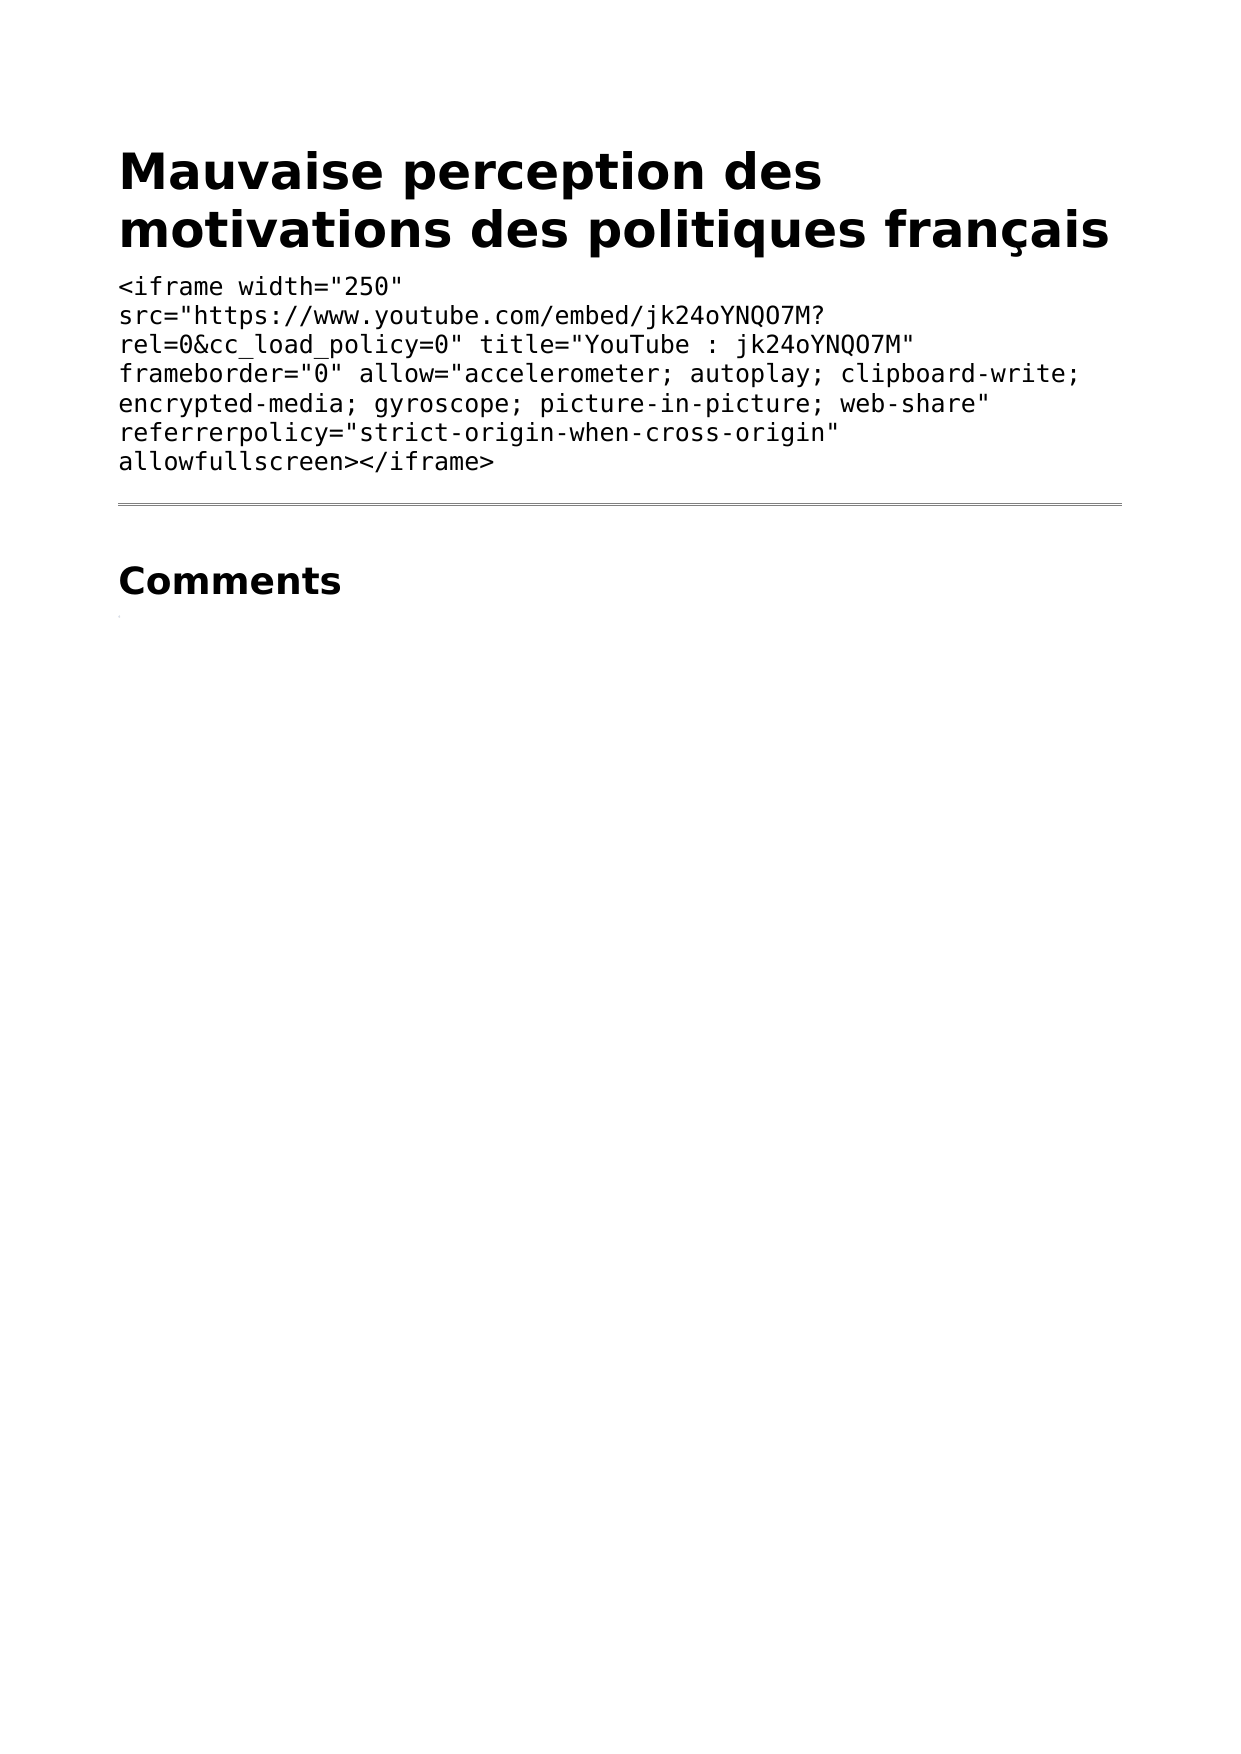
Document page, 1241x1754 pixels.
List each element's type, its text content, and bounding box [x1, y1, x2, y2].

subtitle Comments [118, 559, 1122, 603]
subtitle Mauvaise perception des motivations des politiques français [118, 143, 1122, 259]
text <iframe width="250" src="https://www.youtube.com/embed/jk24oYNQO7M?rel=0&cc_load_policy=0" title="YouTube : jk24oYNQO7M" frameborder="0" allow="accelerometer; autoplay; clipboard-write; encrypted-media; gyroscope; picture-in-picture; web-share" referrerpolicy="strict-origin-when-cross-origin" allowfullscreen></iframe> [118, 272, 1122, 476]
